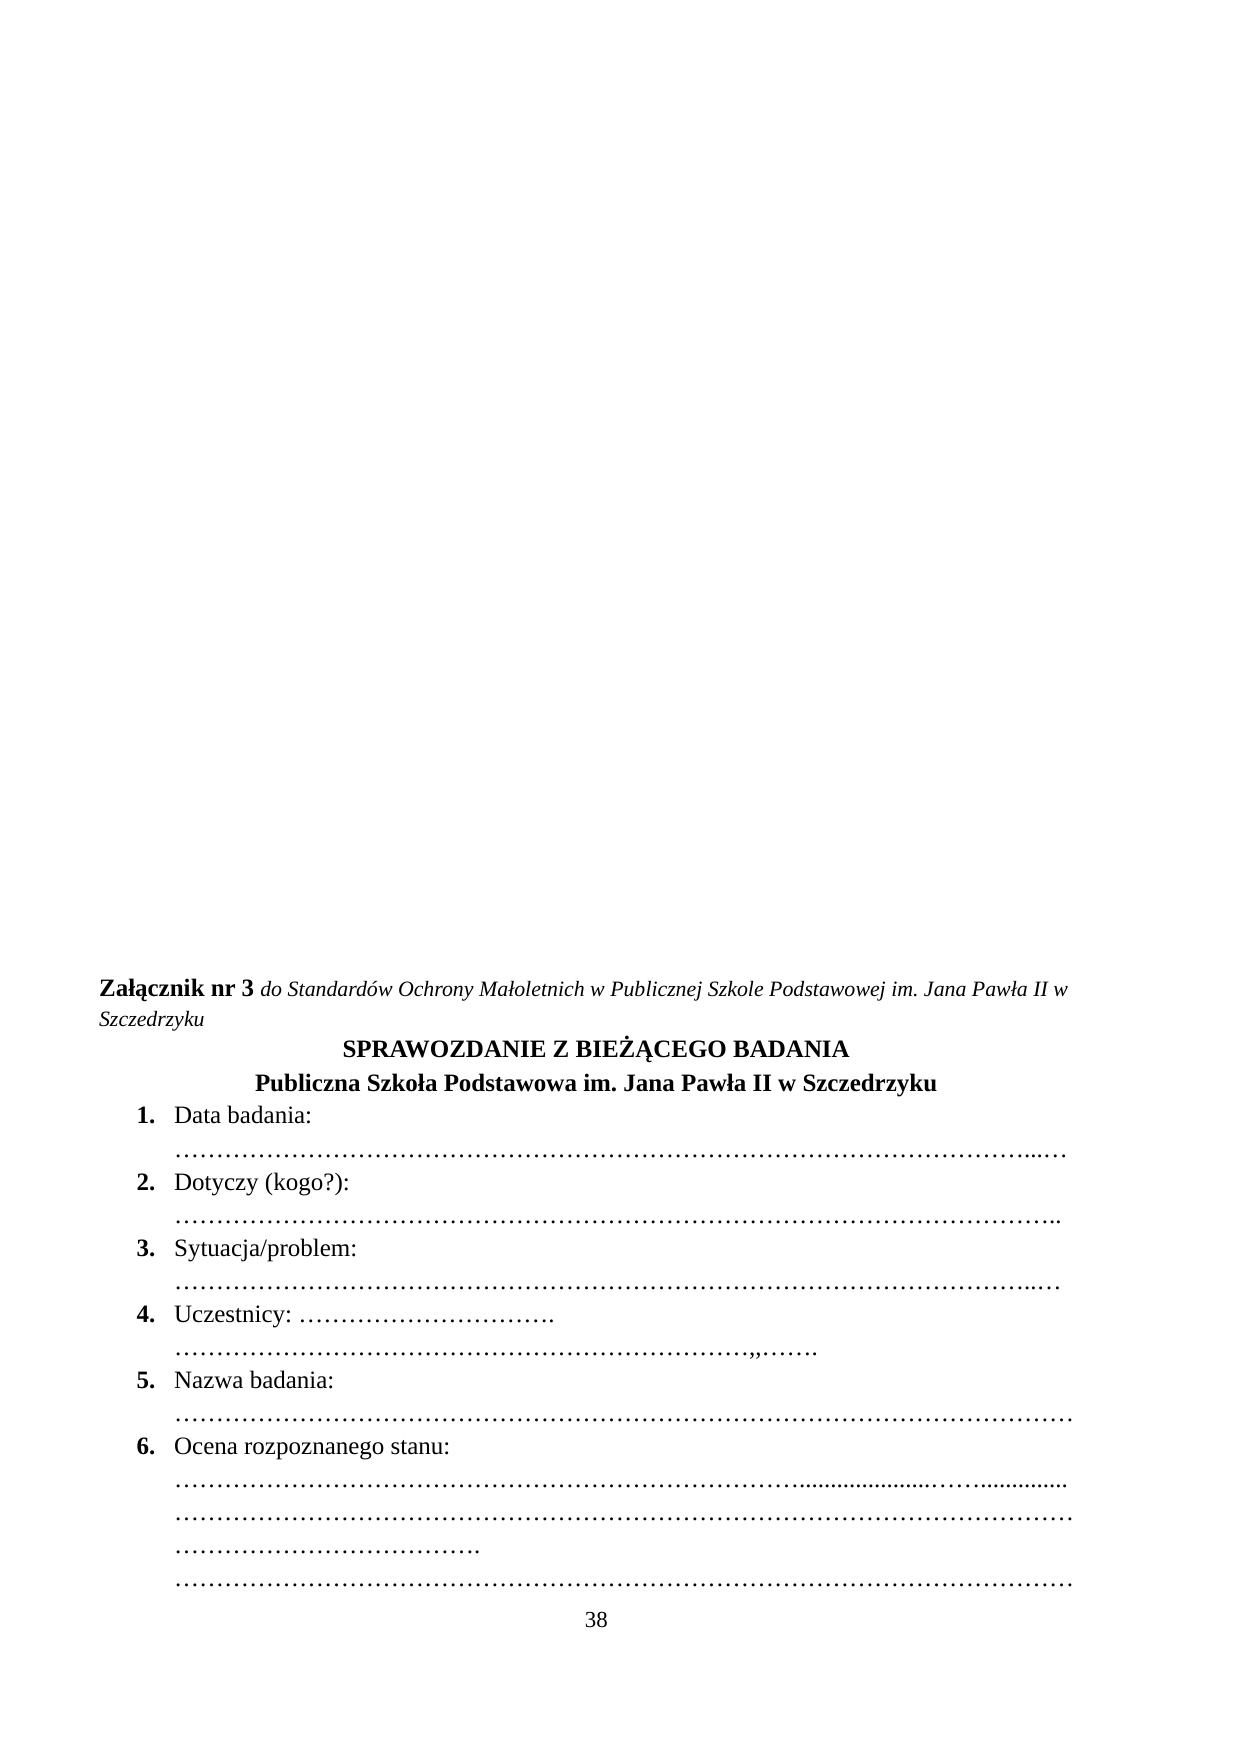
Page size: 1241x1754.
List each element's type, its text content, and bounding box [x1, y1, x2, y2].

list Ocena rozpoznanego stanu: ………………………………………………………………….....................…….............. [136, 1431, 1093, 1493]
list Dotyczy (kogo?): …………………………………………………………………………………………….. [136, 1167, 1093, 1228]
list Uczestnicy: ………………………….……………………………………………………………,,……. [136, 1299, 1093, 1361]
text Załącznik nr 3 do Standardów Ochrony Małoletnich w Publicznej Szkole Podstawowej im. Jana Pawła II w Szczedrzyku [99, 973, 1093, 1031]
list Sytuacja/problem: …………………………………………………………………………………………..… [136, 1233, 1093, 1294]
list ……………………………………………………………………………………………………………………………….……………………………………………………………………………………………… [174, 1497, 1093, 1592]
list Data badania: …………………………………………………………………………………………...… [136, 1101, 1093, 1162]
list Nazwa badania: ……………………………………………………………………………………………… [136, 1365, 1093, 1427]
text SPRAWOZDANIE Z BIEŻĄCEGO BADANIA [99, 1034, 1093, 1063]
text Publiczna Szkoła Podstawowa im. Jana Pawła II w Szczedrzyku [99, 1068, 1093, 1096]
